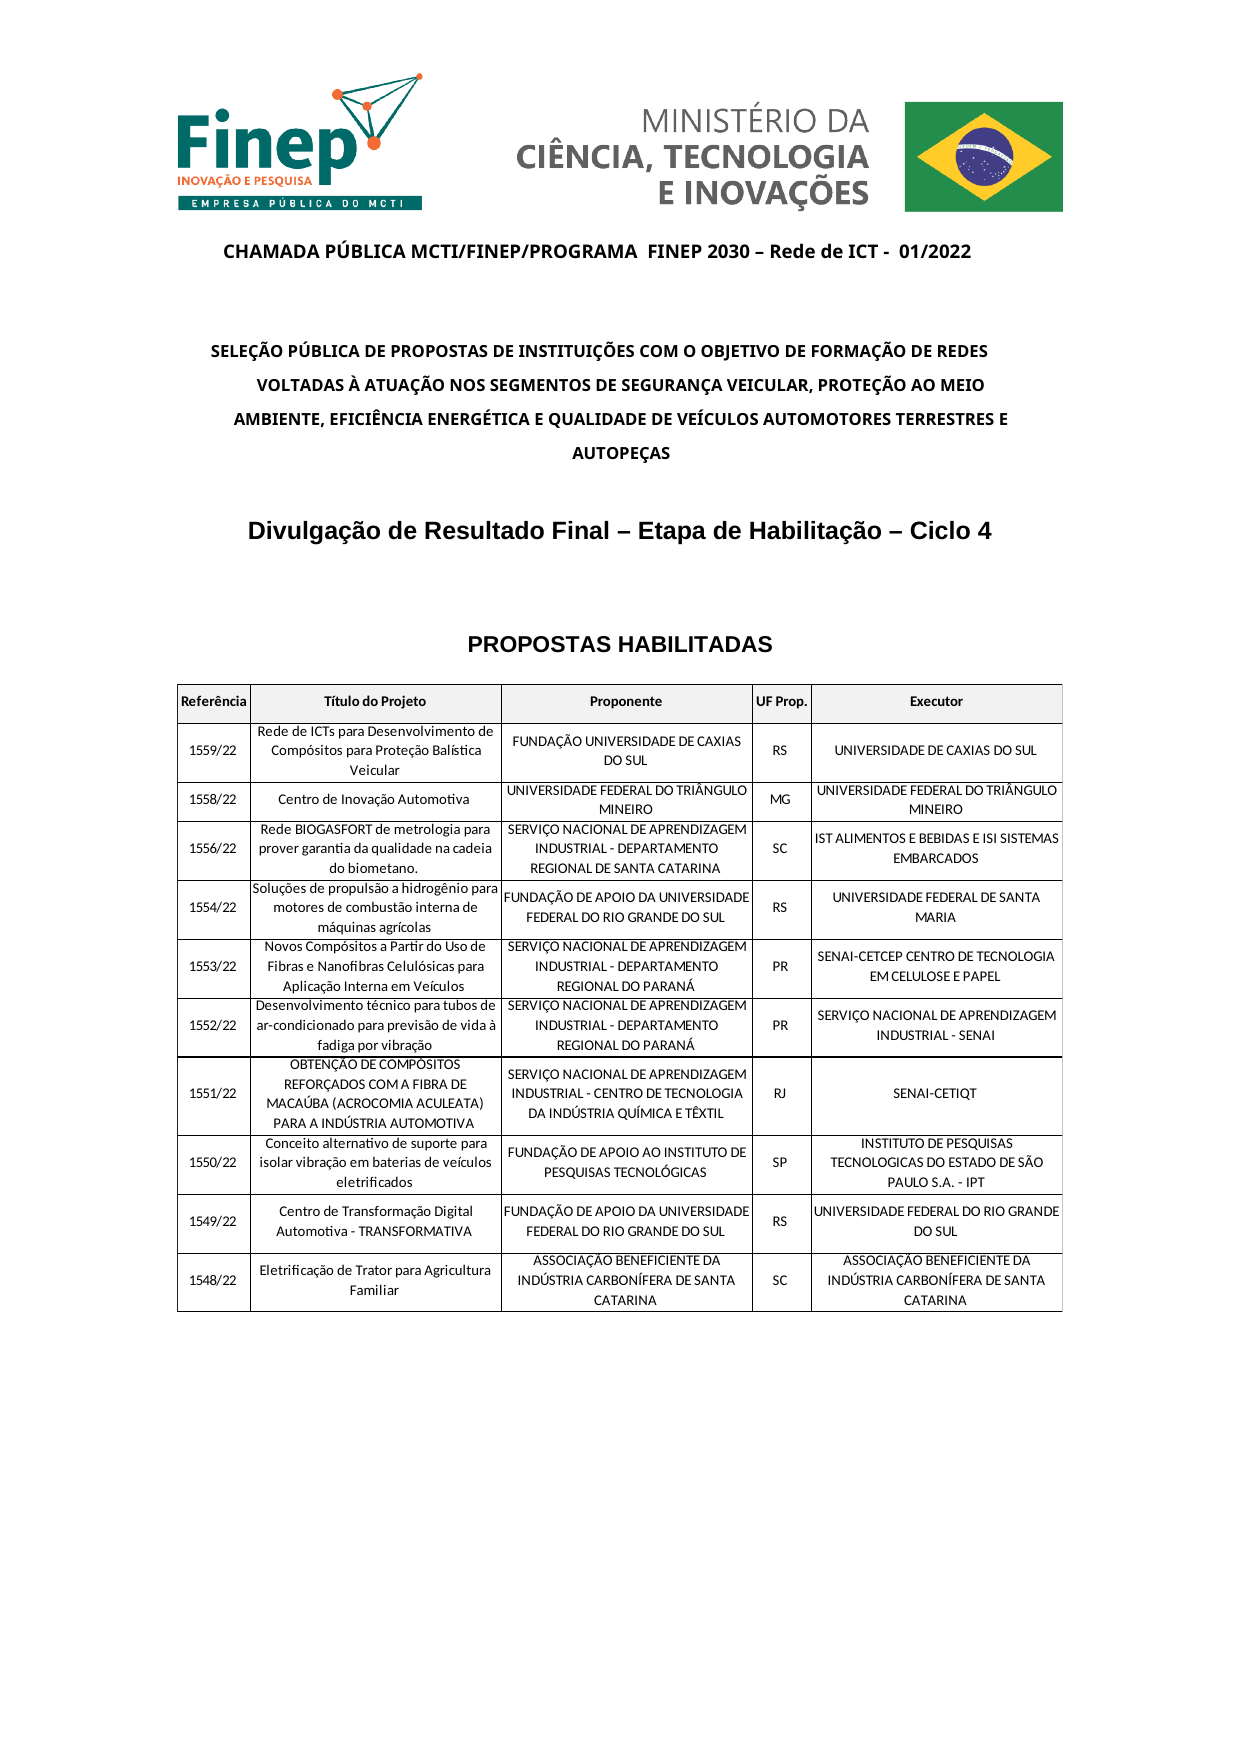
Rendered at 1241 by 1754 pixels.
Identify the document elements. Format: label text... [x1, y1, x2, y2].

text Divulgação de Resultado Final – Etapa de Habilitação – Ciclo 4 [177, 516, 1063, 545]
text PROPOSTAS HABILITADAS [177, 631, 1063, 657]
